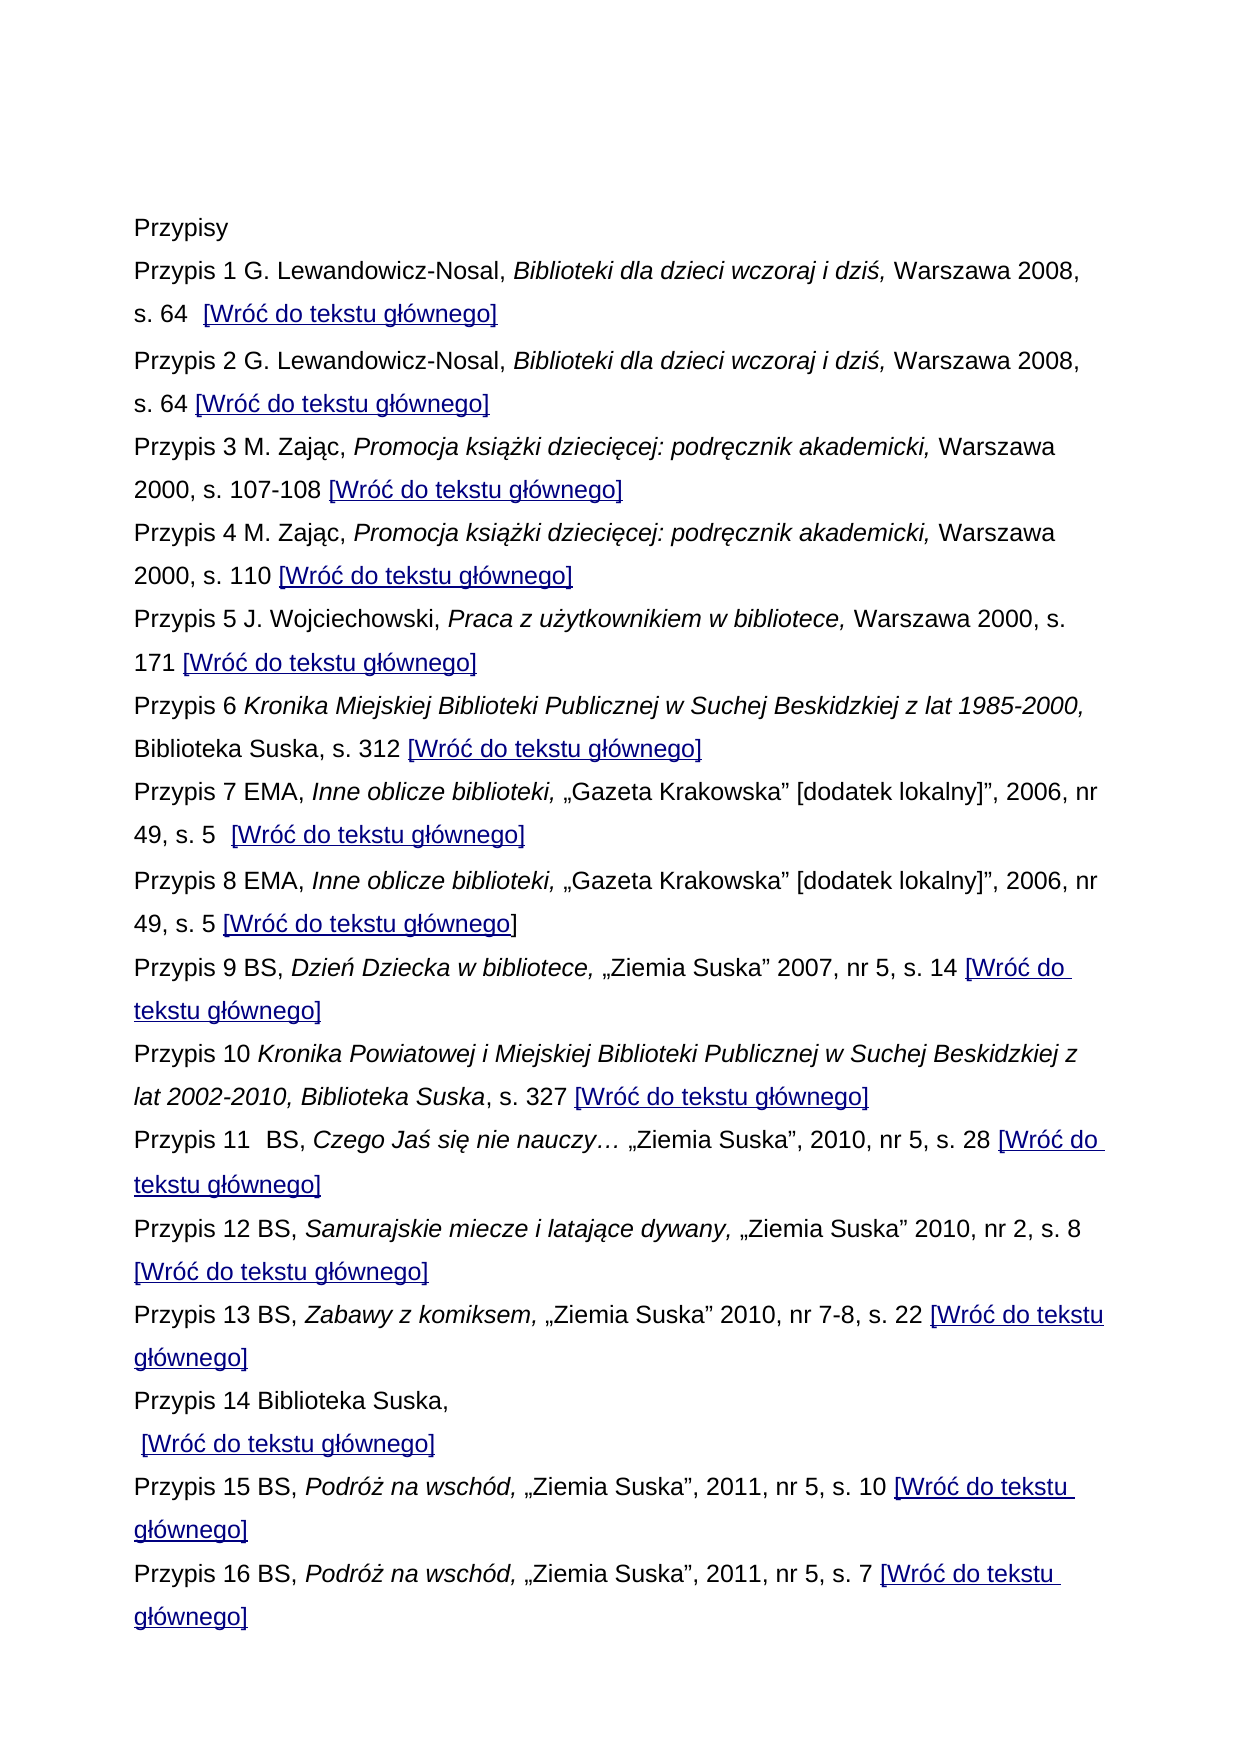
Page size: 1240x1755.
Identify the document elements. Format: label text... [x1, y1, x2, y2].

text [Wróć do tekstu głównego] [134, 1429, 1106, 1458]
subtitle Przypisy [134, 213, 1106, 242]
text Przypis 6 Kronika Miejskiej Biblioteki Publicznej w Suchej Beskidzkiej z lat 1985-2000, Biblioteka Suska, s. 312 [Wróć do tekstu głównego] [134, 691, 1106, 762]
text Przypis 15 BS, Podróż na wschód, „Ziemia Suska”, 2011, nr 5, s. 10 [Wróć do tekstu głównego] [134, 1472, 1106, 1544]
text Przypis 7 EMA, Inne oblicze biblioteki, „Gazeta Krakowska” [dodatek lokalny]”, 2006, nr 49, s. 5 [Wróć do tekstu głównego] [134, 777, 1106, 851]
text Przypis 10 Kronika Powiatowej i Miejskiej Biblioteki Publicznej w Suchej Beskidzkiej z lat 2002-2010, Biblioteka Suska, s. 327 [Wróć do tekstu głównego] [134, 1039, 1106, 1111]
text Przypis 13 BS, Zabawy z komiksem, „Ziemia Suska” 2010, nr 7-8, s. 22 [Wróć do tekstu głównego] [134, 1300, 1106, 1372]
text Przypis 1 G. Lewandowicz-Nosal, Biblioteki dla dzieci wczoraj i dziś, Warszawa 2008, s. 64 [Wróć do tekstu głównego] [134, 256, 1106, 330]
text Przypis 4 M. Zając, Promocja książki dziecięcej: podręcznik akademicki, Warszawa 2000, s. 110 [Wróć do tekstu głównego] [134, 518, 1106, 590]
text Przypis 8 EMA, Inne oblicze biblioteki, „Gazeta Krakowska” [dodatek lokalny]”, 2006, nr 49, s. 5 [Wróć do tekstu głównego] [134, 866, 1106, 938]
text Przypis 16 BS, Podróż na wschód, „Ziemia Suska”, 2011, nr 5, s. 7 [Wróć do tekstu głównego] [134, 1558, 1106, 1630]
text Przypis 11 BS, Czego Jaś się nie nauczy… „Ziemia Suska”, 2010, nr 5, s. 28 [Wróć do tekstu głównego] [134, 1125, 1106, 1199]
text Przypis 9 BS, Dzień Dziecka w bibliotece, „Ziemia Suska” 2007, nr 5, s. 14 [Wróć do tekstu głównego] [134, 953, 1106, 1024]
text Przypis 2 G. Lewandowicz-Nosal, Biblioteki dla dzieci wczoraj i dziś, Warszawa 2008, s. 64 [Wróć do tekstu głównego] [134, 346, 1106, 417]
text Przypis 5 J. Wojciechowski, Praca z użytkownikiem w bibliotece, Warszawa 2000, s. 171 [Wróć do tekstu głównego] [134, 604, 1106, 676]
text Przypis 12 BS, Samurajskie miecze i latające dywany, „Ziemia Suska” 2010, nr 2, s. 8 [Wróć do tekstu głównego] [134, 1213, 1106, 1285]
text Przypis 14 Biblioteka Suska, [134, 1386, 1106, 1415]
text Przypis 3 M. Zając, Promocja książki dziecięcej: podręcznik akademicki, Warszawa 2000, s. 107-108 [Wróć do tekstu głównego] [134, 432, 1106, 504]
